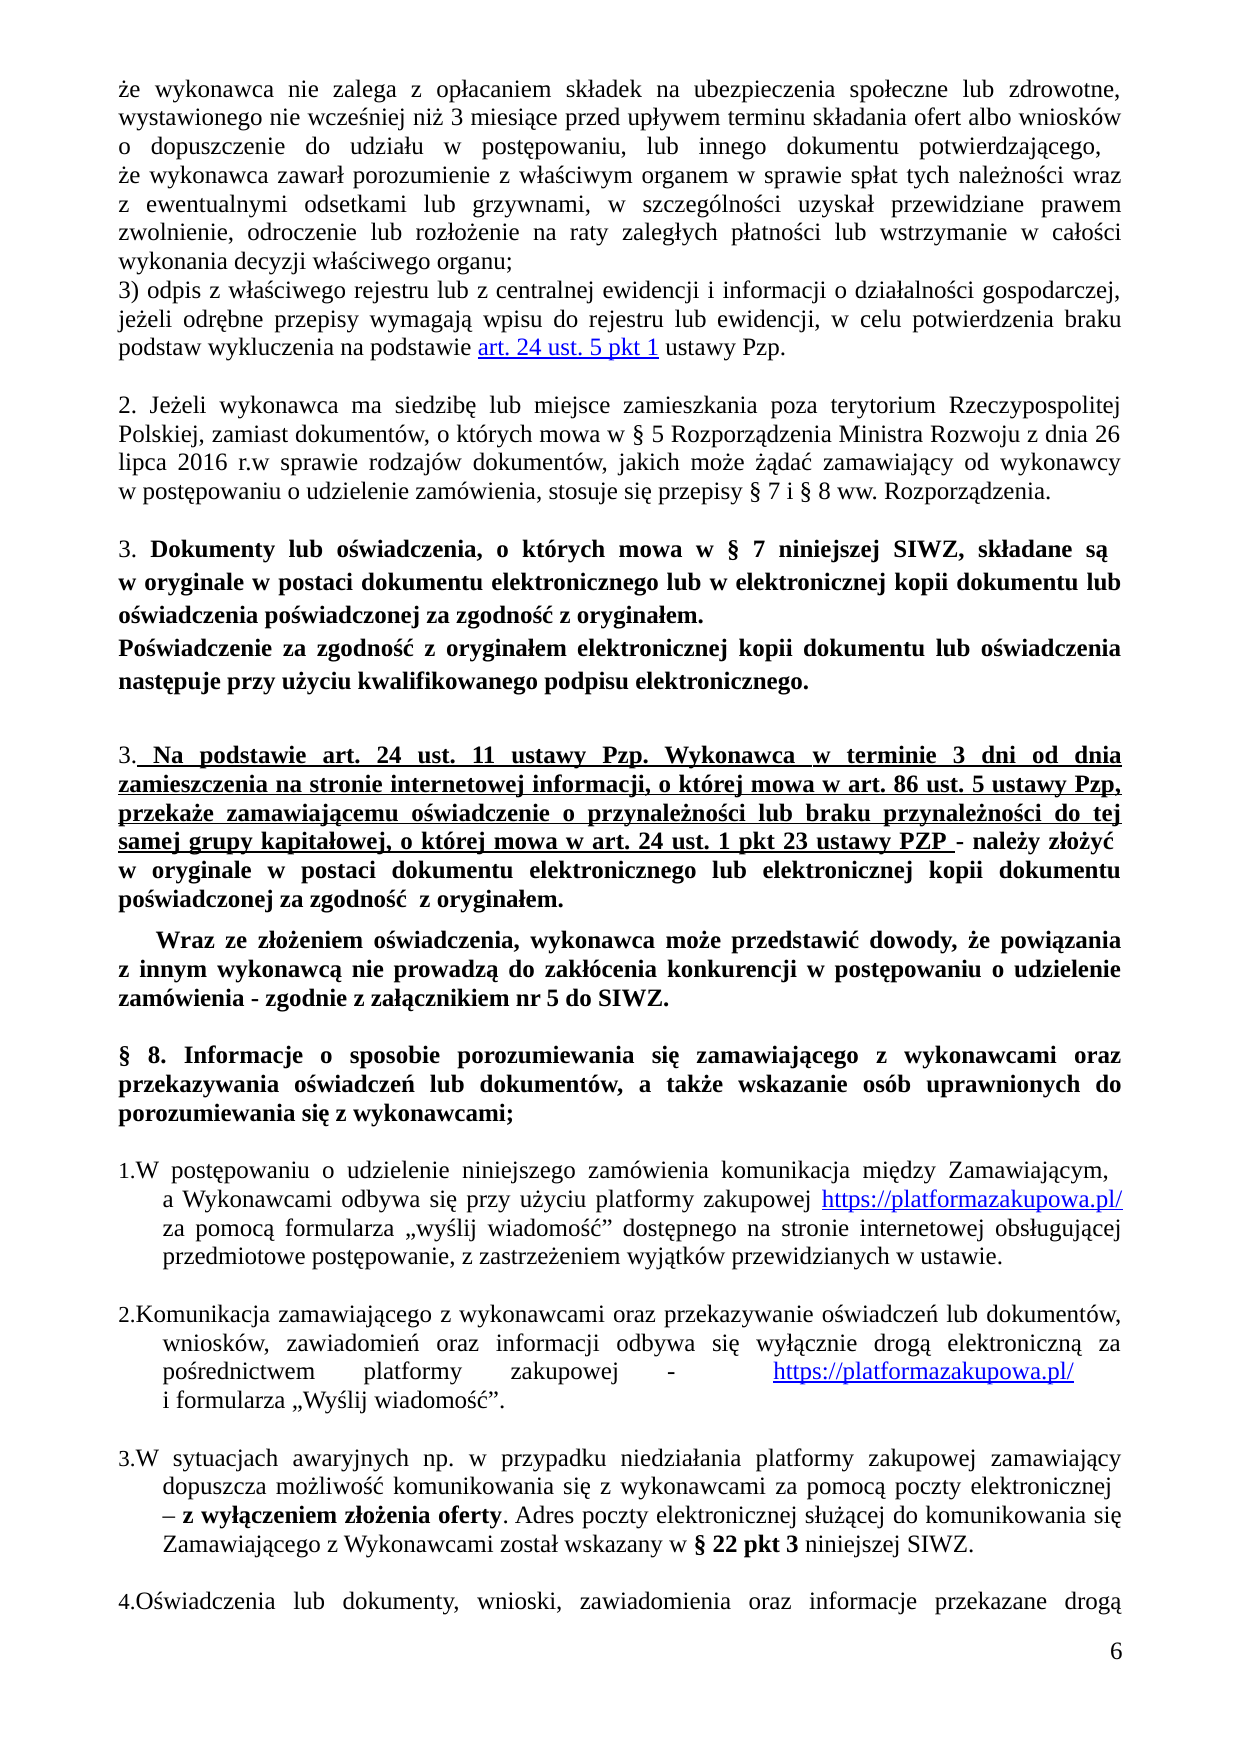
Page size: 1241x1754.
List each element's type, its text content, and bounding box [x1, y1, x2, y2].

text że wykonawca nie zalega z opłacaniem składek na ubezpieczenia społeczne lub zdrowotne, wystawionego nie wcześniej niż 3 miesiące przed upływem terminu składania ofert albo wniosków o dopuszczenie do udziału w postępowaniu, lub innego dokumentu potwierdzającego, że wykonawca zawarł porozumienie z właściwym organem w sprawie spłat tych należności wraz z ewentualnymi odsetkami lub grzywnami, w szczególności uzyskał przewidziane prawem zwolnienie, odroczenie lub rozłożenie na raty zaległych płatności lub wstrzymanie w całości wykonania decyzji właściwego organu; [118, 74, 1122, 275]
text 3) odpis z właściwego rejestru lub z centralnej ewidencji i informacji o działalności gospodarczej, jeżeli odrębne przepisy wymagają wpisu do rejestru lub ewidencji, w celu potwierdzenia braku podstaw wykluczenia na podstawie art. 24 ust. 5 pkt 1 ustawy Pzp. [118, 275, 1122, 361]
text Wraz ze złożeniem oświadczenia, wykonawca może przedstawić dowody, że powiązania z innym wykonawcą nie prowadzą do zakłócenia konkurencji w postępowaniu o udzielenie zamówienia - zgodnie z załącznikiem nr 5 do SIWZ. [118, 925, 1122, 1011]
list Oświadczenia lub dokumenty, wnioski, zawiadomienia oraz informacje przekazane drogą [118, 1586, 1122, 1615]
list W sytuacjach awaryjnych np. w przypadku niedziałania platformy zakupowej zamawiający dopuszcza możliwość komunikowania się z wykonawcami za pomocą poczty elektronicznej – z wyłączeniem złożenia oferty. Adres poczty elektronicznej służącej do komunikowania się Zamawiającego z Wykonawcami został wskazany w § 22 pkt 3 niniejszej SIWZ. [118, 1443, 1122, 1558]
text samej grupy kapitałowej, o której mowa w art. 24 ust. 1 pkt 23 ustawy PZP - należy złożyć w oryginale w postaci dokumentu elektronicznego lub elektronicznej kopii dokumentu poświadczonej za zgodność z oryginałem. [118, 824, 1122, 913]
list Komunikacja zamawiającego z wykonawcami oraz przekazywanie oświadczeń lub dokumentów, wniosków, zawiadomień oraz informacji odbywa się wyłącznie drogą elektroniczną za pośrednictwem platformy zakupowej - https://platformazakupowa.pl/ i formularza „Wyślij wiadomość”. [118, 1299, 1122, 1414]
text przekaże zamawiającemu oświadczenie o przynależności lub braku przynależności do tej [118, 795, 1122, 823]
text Poświadczenie za zgodność z oryginałem elektronicznej kopii dokumentu lub oświadczenia następuje przy użyciu kwalifikowanego podpisu elektronicznego. [118, 633, 1122, 694]
text § 8. Informacje o sposobie porozumiewania się zamawiającego z wykonawcami oraz przekazywania oświadczeń lub dokumentów, a także wskazanie osób uprawnionych do porozumiewania się z wykonawcami; [118, 1040, 1122, 1126]
text 2. Jeżeli wykonawca ma siedzibę lub miejsce zamieszkania poza terytorium Rzeczypospolitej Polskiej, zamiast dokumentów, o których mowa w § 5 Rozporządzenia Ministra Rozwoju z dnia 26 lipca 2016 r.w sprawie rodzajów dokumentów, jakich może żądać zamawiający od wykonawcy w postępowaniu o udzielenie zamówienia, stosuje się przepisy § 7 i § 8 ww. Rozporządzenia. [118, 390, 1122, 505]
text 3. Dokumenty lub oświadczenia, o których mowa w § 7 niniejszej SIWZ, składane są w oryginale w postaci dokumentu elektronicznego lub w elektronicznej kopii dokumentu lub oświadczenia poświadczonej za zgodność z oryginałem. [118, 534, 1122, 628]
list W postępowaniu o udzielenie niniejszego zamówienia komunikacja między Zamawiającym, a Wykonawcami odbywa się przy użyciu platformy zakupowej https://platformazakupowa.pl/ za pomocą formularza „wyślij wiadomość” dostępnego na stronie internetowej obsługującej przedmiotowe postępowanie, z zastrzeżeniem wyjątków przewidzianych w ustawie. [118, 1155, 1122, 1270]
text 3. Na podstawie art. 24 ust. 11 ustawy Pzp. Wykonawca w terminie 3 dni od dnia zamieszczenia na stronie internetowej informacji, o której mowa w art. 86 ust. 5 ustawy Pzp, [118, 740, 1122, 794]
